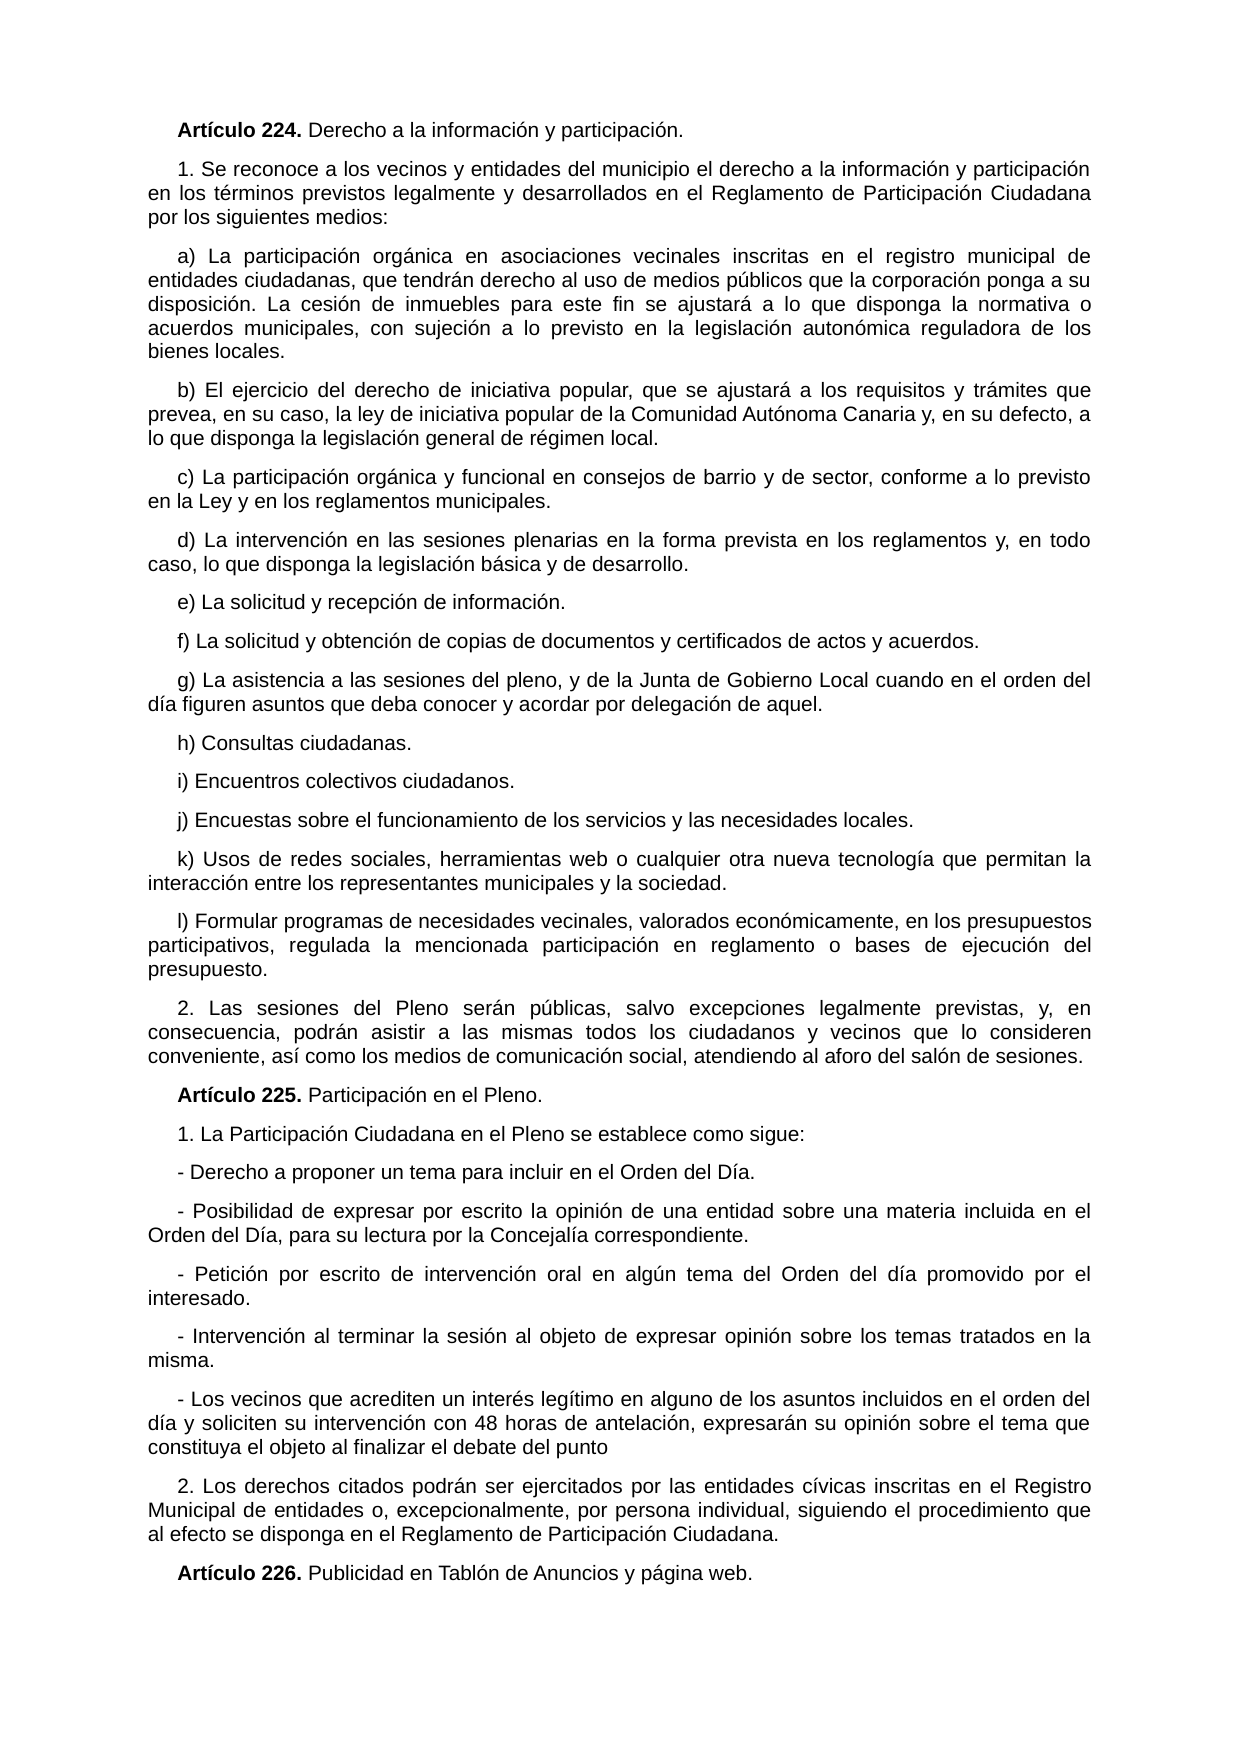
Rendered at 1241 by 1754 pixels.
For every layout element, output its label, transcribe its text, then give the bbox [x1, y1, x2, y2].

text - Los vecinos que acrediten un interés legítimo en alguno de los asuntos incluidos en el orden del día y soliciten su intervención con 48 horas de antelación, expresarán su opinión sobre el tema que constituya el objeto al finalizar el debate del punto [148, 1387, 1093, 1459]
text - Derecho a proponer un tema para incluir en el Orden del Día. [148, 1160, 1093, 1184]
text 2. Los derechos citados podrán ser ejercitados por las entidades cívicas inscritas en el Registro Municipal de entidades o, excepcionalmente, por persona individual, siguiendo el procedimiento que al efecto se disponga en el Reglamento de Participación Ciudadana. [148, 1474, 1093, 1546]
text c) La participación orgánica y funcional en consejos de barrio y de sector, conforme a lo previsto en la Ley y en los reglamentos municipales. [148, 465, 1093, 513]
text Artículo 224. Derecho a la información y participación. [148, 118, 1093, 142]
text d) La intervención en las sesiones plenarias en la forma prevista en los reglamentos y, en todo caso, lo que disponga la legislación básica y de desarrollo. [148, 527, 1093, 575]
text e) La solicitud y recepción de información. [148, 590, 1093, 614]
text - Posibilidad de expresar por escrito la opinión de una entidad sobre una materia incluida en el Orden del Día, para su lectura por la Concejalía correspondiente. [148, 1199, 1093, 1247]
text j) Encuestas sobre el funcionamiento de los servicios y las necesidades locales. [148, 808, 1093, 832]
text l) Formular programas de necesidades vecinales, valorados económicamente, en los presupuestos participativos, regulada la mencionada participación en reglamento o bases de ejecución del presupuesto. [148, 909, 1093, 981]
text b) El ejercicio del derecho de iniciativa popular, que se ajustará a los requisitos y trámites que prevea, en su caso, la ley de iniciativa popular de la Comunidad Autónoma Canaria y, en su defecto, a lo que disponga la legislación general de régimen local. [148, 378, 1093, 450]
text f) La solicitud y obtención de copias de documentos y certificados de actos y acuerdos. [148, 629, 1093, 653]
text h) Consultas ciudadanas. [148, 730, 1093, 754]
text 1. Se reconoce a los vecinos y entidades del municipio el derecho a la información y participación en los términos previstos legalmente y desarrollados en el Reglamento de Participación Ciudadana por los siguientes medios: [148, 157, 1093, 229]
text 1. La Participación Ciudadana en el Pleno se establece como sigue: [148, 1121, 1093, 1145]
text - Intervención al terminar la sesión al objeto de expresar opinión sobre los temas tratados en la misma. [148, 1324, 1093, 1372]
text Artículo 226. Publicidad en Tablón de Anuncios y página web. [148, 1560, 1093, 1584]
text i) Encuentros colectivos ciudadanos. [148, 769, 1093, 793]
text - Petición por escrito de intervención oral en algún tema del Orden del día promovido por el interesado. [148, 1262, 1093, 1309]
text Artículo 225. Participación en el Pleno. [148, 1083, 1093, 1107]
text k) Usos de redes sociales, herramientas web o cualquier otra nueva tecnología que permitan la interacción entre los representantes municipales y la sociedad. [148, 847, 1093, 894]
text a) La participación orgánica en asociaciones vecinales inscritas en el registro municipal de entidades ciudadanas, que tendrán derecho al uso de medios públicos que la corporación ponga a su disposición. La cesión de inmuebles para este fin se ajustará a lo que disponga la normativa o acuerdos municipales, con sujeción a lo previsto en la legislación autonómica reguladora de los bienes locales. [148, 243, 1093, 363]
text g) La asistencia a las sesiones del pleno, y de la Junta de Gobierno Local cuando en el orden del día figuren asuntos que deba conocer y acordar por delegación de aquel. [148, 668, 1093, 716]
text 2. Las sesiones del Pleno serán públicas, salvo excepciones legalmente previstas, y, en consecuencia, podrán asistir a las mismas todos los ciudadanos y vecinos que lo consideren conveniente, así como los medios de comunicación social, atendiendo al aforo del salón de sesiones. [148, 996, 1093, 1068]
